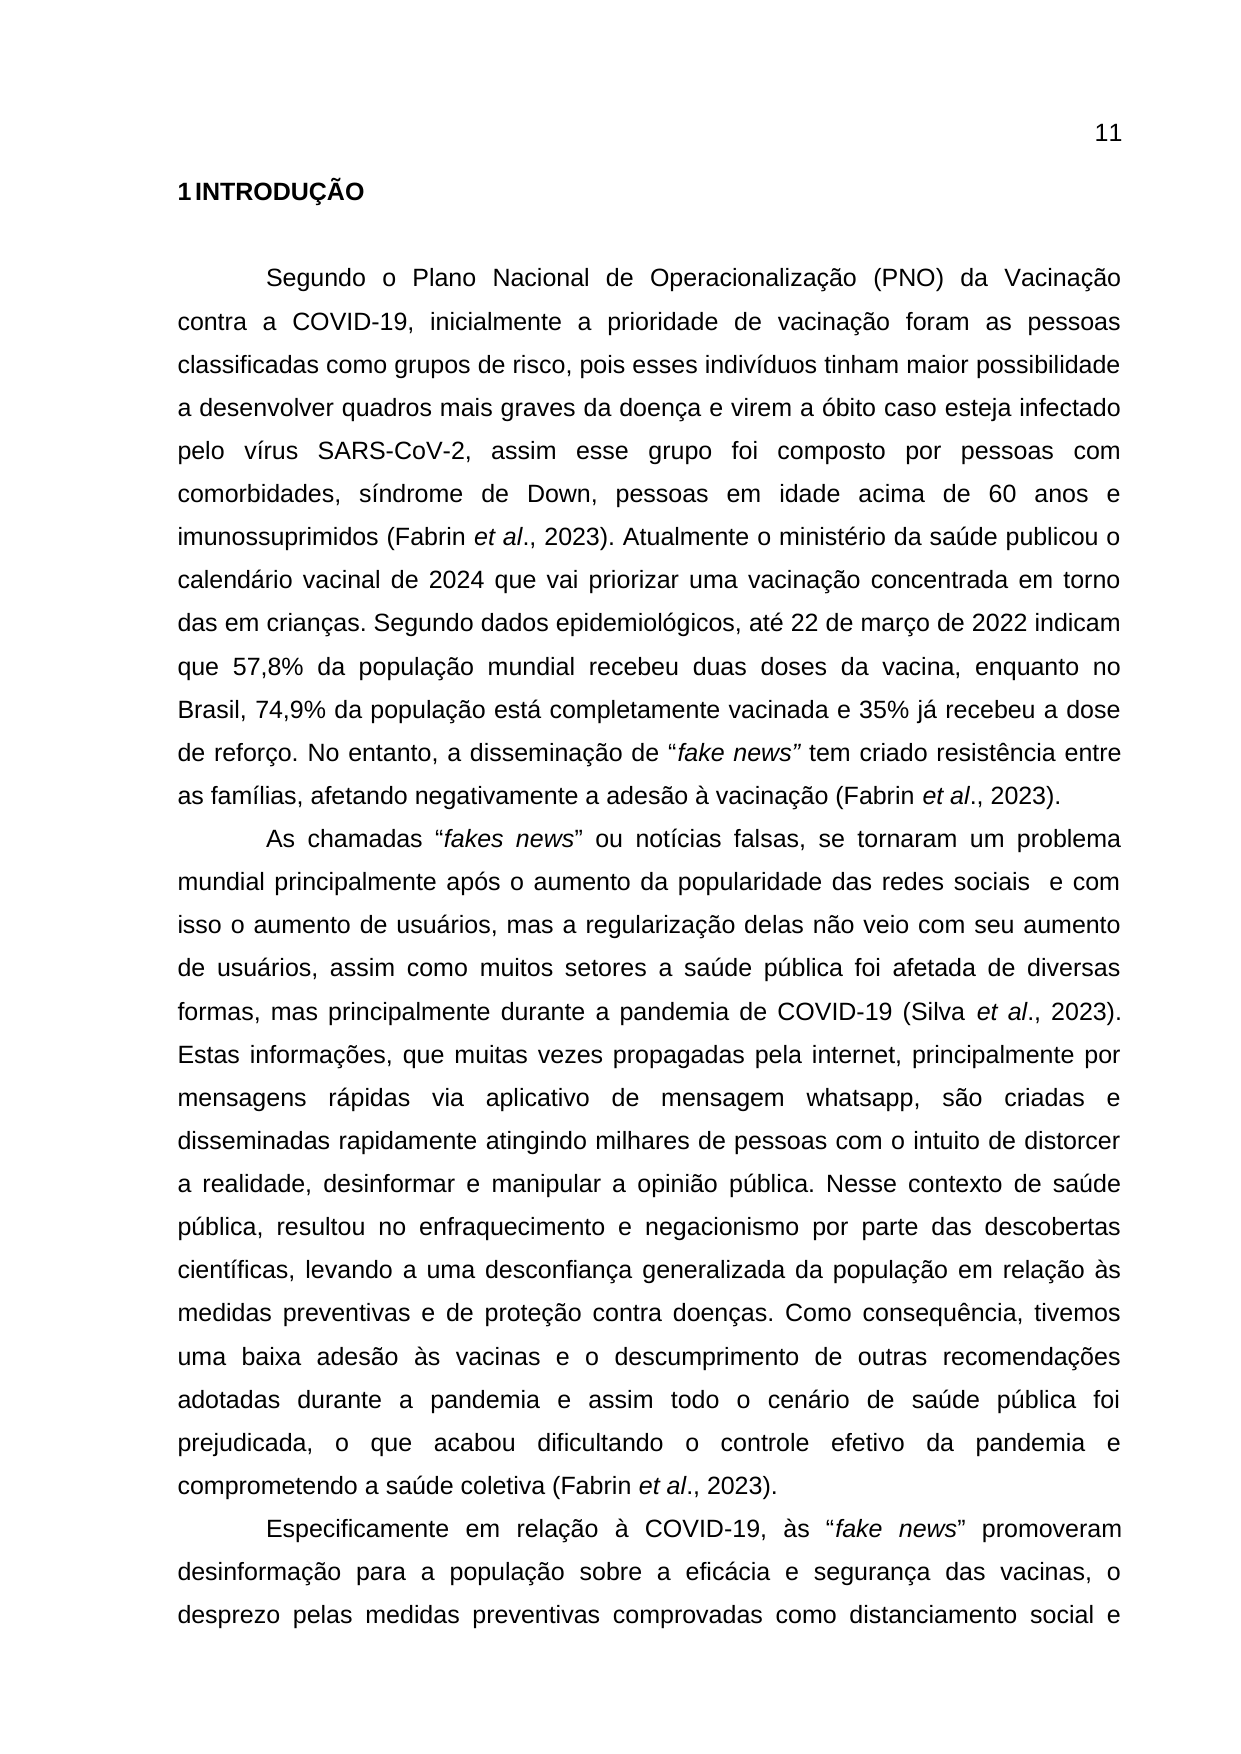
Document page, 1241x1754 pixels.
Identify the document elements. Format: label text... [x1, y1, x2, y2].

subtitle INTRODUÇÃO [177, 177, 1122, 206]
text Segundo o Plano Nacional de Operacionalização (PNO) da Vacinação contra a COVID-19, inicialmente a prioridade de vacinação foram as pessoas classificadas como grupos de risco, pois esses indivíduos tinham maior possibilidade a desenvolver quadros mais graves da doença e virem a óbito caso esteja infectado pelo vírus SARS-CoV-2, assim esse grupo foi composto por pessoas com comorbidades, síndrome de Down, pessoas em idade acima de 60 anos e imunossuprimidos (Fabrin et al., 2023). Atualmente o ministério da saúde publicou o calendário vacinal de 2024 que vai priorizar uma vacinação concentrada em torno das em crianças. Segundo dados epidemiológicos, até 22 de março de 2022 indicam que 57,8% da população mundial recebeu duas doses da vacina, enquanto no Brasil, 74,9% da população está completamente vacinada e 35% já recebeu a dose de reforço. No entanto, a disseminação de “fake news” tem criado resistência entre as famílias, afetando negativamente a adesão à vacinação (Fabrin et al., 2023). [177, 263, 1122, 810]
text Especificamente em relação à COVID-19, às “fake news” promoveram desinformação para a população sobre a eficácia e segurança das vacinas, o desprezo pelas medidas preventivas comprovadas como distanciamento social e [177, 1514, 1122, 1629]
text As chamadas “fakes news” ou notícias falsas, se tornaram um problema mundial principalmente após o aumento da popularidade das redes sociais e com isso o aumento de usuários, mas a regularização delas não veio com seu aumento de usuários, assim como muitos setores a saúde pública foi afetada de diversas formas, mas principalmente durante a pandemia de COVID-19 (Silva et al., 2023). Estas informações, que muitas vezes propagadas pela internet, principalmente por mensagens rápidas via aplicativo de mensagem whatsapp, são criadas e disseminadas rapidamente atingindo milhares de pessoas com o intuito de distorcer a realidade, desinformar e manipular a opinião pública. Nesse contexto de saúde pública, resultou no enfraquecimento e negacionismo por parte das descobertas científicas, levando a uma desconfiança generalizada da população em relação às medidas preventivas e de proteção contra doenças. Como consequência, tivemos uma baixa adesão às vacinas e o descumprimento de outras recomendações adotadas durante a pandemia e assim todo o cenário de saúde pública foi prejudicada, o que acabou dificultando o controle efetivo da pandemia e comprometendo a saúde coletiva (Fabrin et al., 2023). [177, 824, 1122, 1500]
